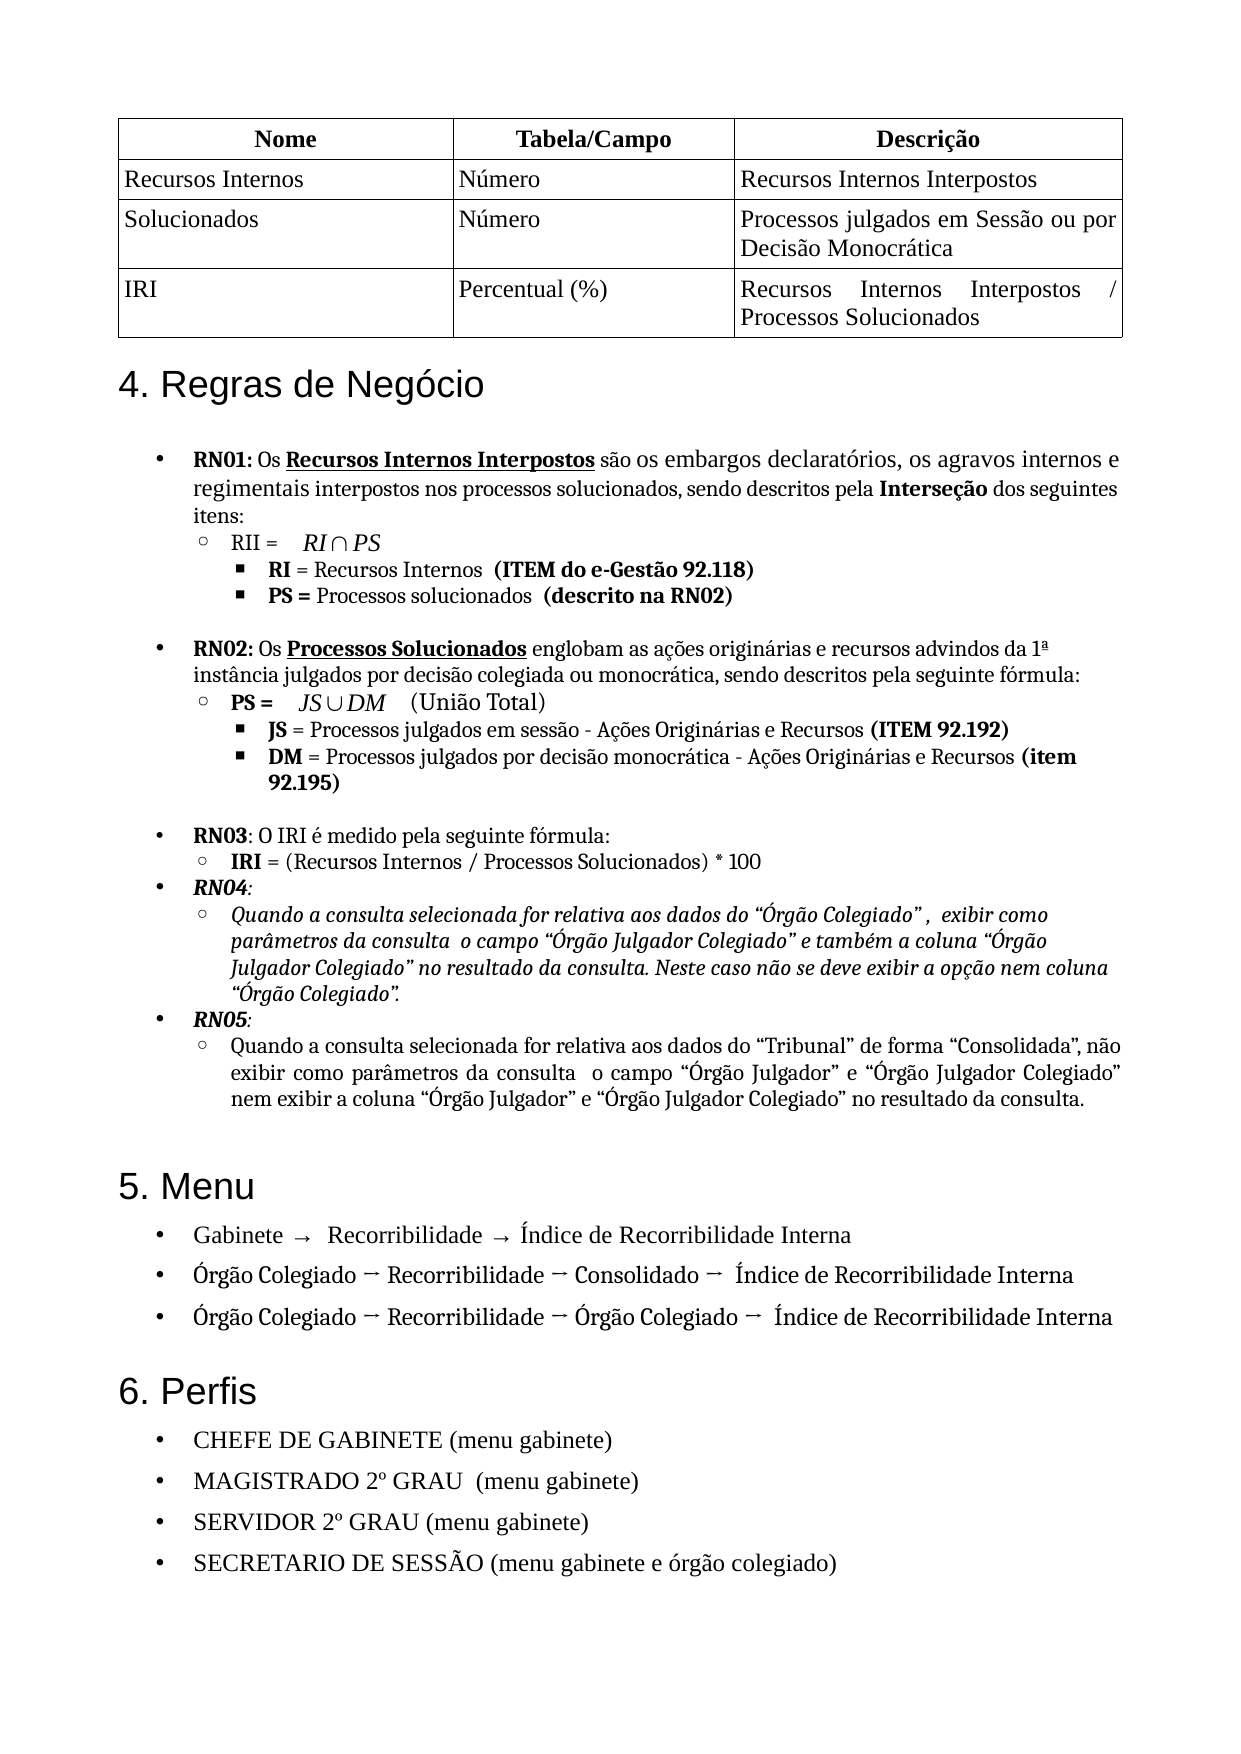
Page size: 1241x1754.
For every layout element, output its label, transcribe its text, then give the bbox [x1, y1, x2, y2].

list RII = [193, 529, 1122, 557]
table_cell Recursos Internos Interpostos / Processos Solucionados [735, 269, 1122, 337]
list PS = Processos solucionados (descrito na RN02) [231, 583, 1122, 609]
list Quando a consulta selecionada for relativa aos dados do “Tribunal” de forma “Consolidada”, não exibir como parâmetros da consulta o campo “Órgão Julgador” e “Órgão Julgador Colegiado” nem exibir a coluna “Órgão Julgador” e “Órgão Julgador Colegiado” no resultado da consulta. [193, 1033, 1122, 1112]
subtitle 4. Regras de Negócio [118, 362, 1122, 406]
list JS = Processos julgados em sessão - Ações Originárias e Recursos (ITEM 92.192) [231, 717, 1122, 743]
table_cell Percentual (%) [454, 269, 734, 337]
subtitle 5. Menu [118, 1164, 1122, 1207]
table_cell IRI [119, 269, 453, 337]
table_cell Recursos Internos Interpostos [735, 160, 1122, 199]
list RN03: O IRI é medido pela seguinte fórmula: [156, 822, 1122, 849]
table_header Descrição [735, 119, 1122, 158]
table_cell Número [454, 160, 734, 199]
list RN04: [156, 875, 1122, 902]
list RI = Recursos Internos (ITEM do e-Gestão 92.118) [231, 557, 1122, 583]
table_header Nome [119, 119, 453, 158]
list Quando a consulta selecionada for relativa aos dados do “Órgão Colegiado” , exibir como parâmetros da consulta o campo “Órgão Julgador Colegiado” e também a coluna “Órgão Julgador Colegiado” no resultado da consulta. Neste caso não se deve exibir a opção nem coluna “Órgão Colegiado”. [193, 902, 1122, 1007]
table_cell Número [454, 200, 734, 268]
list RN01: Os Recursos Internos Interpostos são os embargos declaratórios, os agravos internos e regimentais interpostos nos processos solucionados, sendo descritos pela Interseção dos seguintes itens: [156, 444, 1122, 529]
list RN05: [156, 1007, 1122, 1033]
list Órgão Colegiado → Recorribilidade → Órgão Colegiado → Índice de Recorribilidade Interna [156, 1302, 1122, 1331]
list DM = Processos julgados por decisão monocrática - Ações Originárias e Recursos (item 92.195) [231, 743, 1122, 796]
subtitle 6. Perfis [118, 1369, 1122, 1412]
list Gabinete → Recorribilidade → Índice de Recorribilidade Interna [156, 1220, 1122, 1249]
table_cell Recursos Internos [119, 160, 453, 199]
table_cell Solucionados [119, 200, 453, 268]
list Órgão Colegiado → Recorribilidade → Consolidado → Índice de Recorribilidade Interna [156, 1261, 1122, 1290]
list RN02: Os Processos Solucionados englobam as ações originárias e recursos advindos da 1ª instância julgados por decisão colegiada ou monocrática, sendo descritos pela seguinte fórmula: [156, 636, 1122, 688]
table_header Tabela/Campo [454, 119, 734, 158]
list SECRETARIO DE SESSÃO (menu gabinete e órgão colegiado) [156, 1548, 1122, 1577]
list MAGISTRADO 2º GRAU (menu gabinete) [156, 1466, 1122, 1495]
table_cell Processos julgados em Sessão ou por Decisão Monocrática [735, 200, 1122, 268]
list CHEFE DE GABINETE (menu gabinete) [156, 1425, 1122, 1453]
list IRI = (Recursos Internos / Processos Solucionados) * 100 [193, 849, 1122, 875]
list PS = (União Total) [193, 688, 1122, 717]
list SERVIDOR 2º GRAU (menu gabinete) [156, 1507, 1122, 1536]
